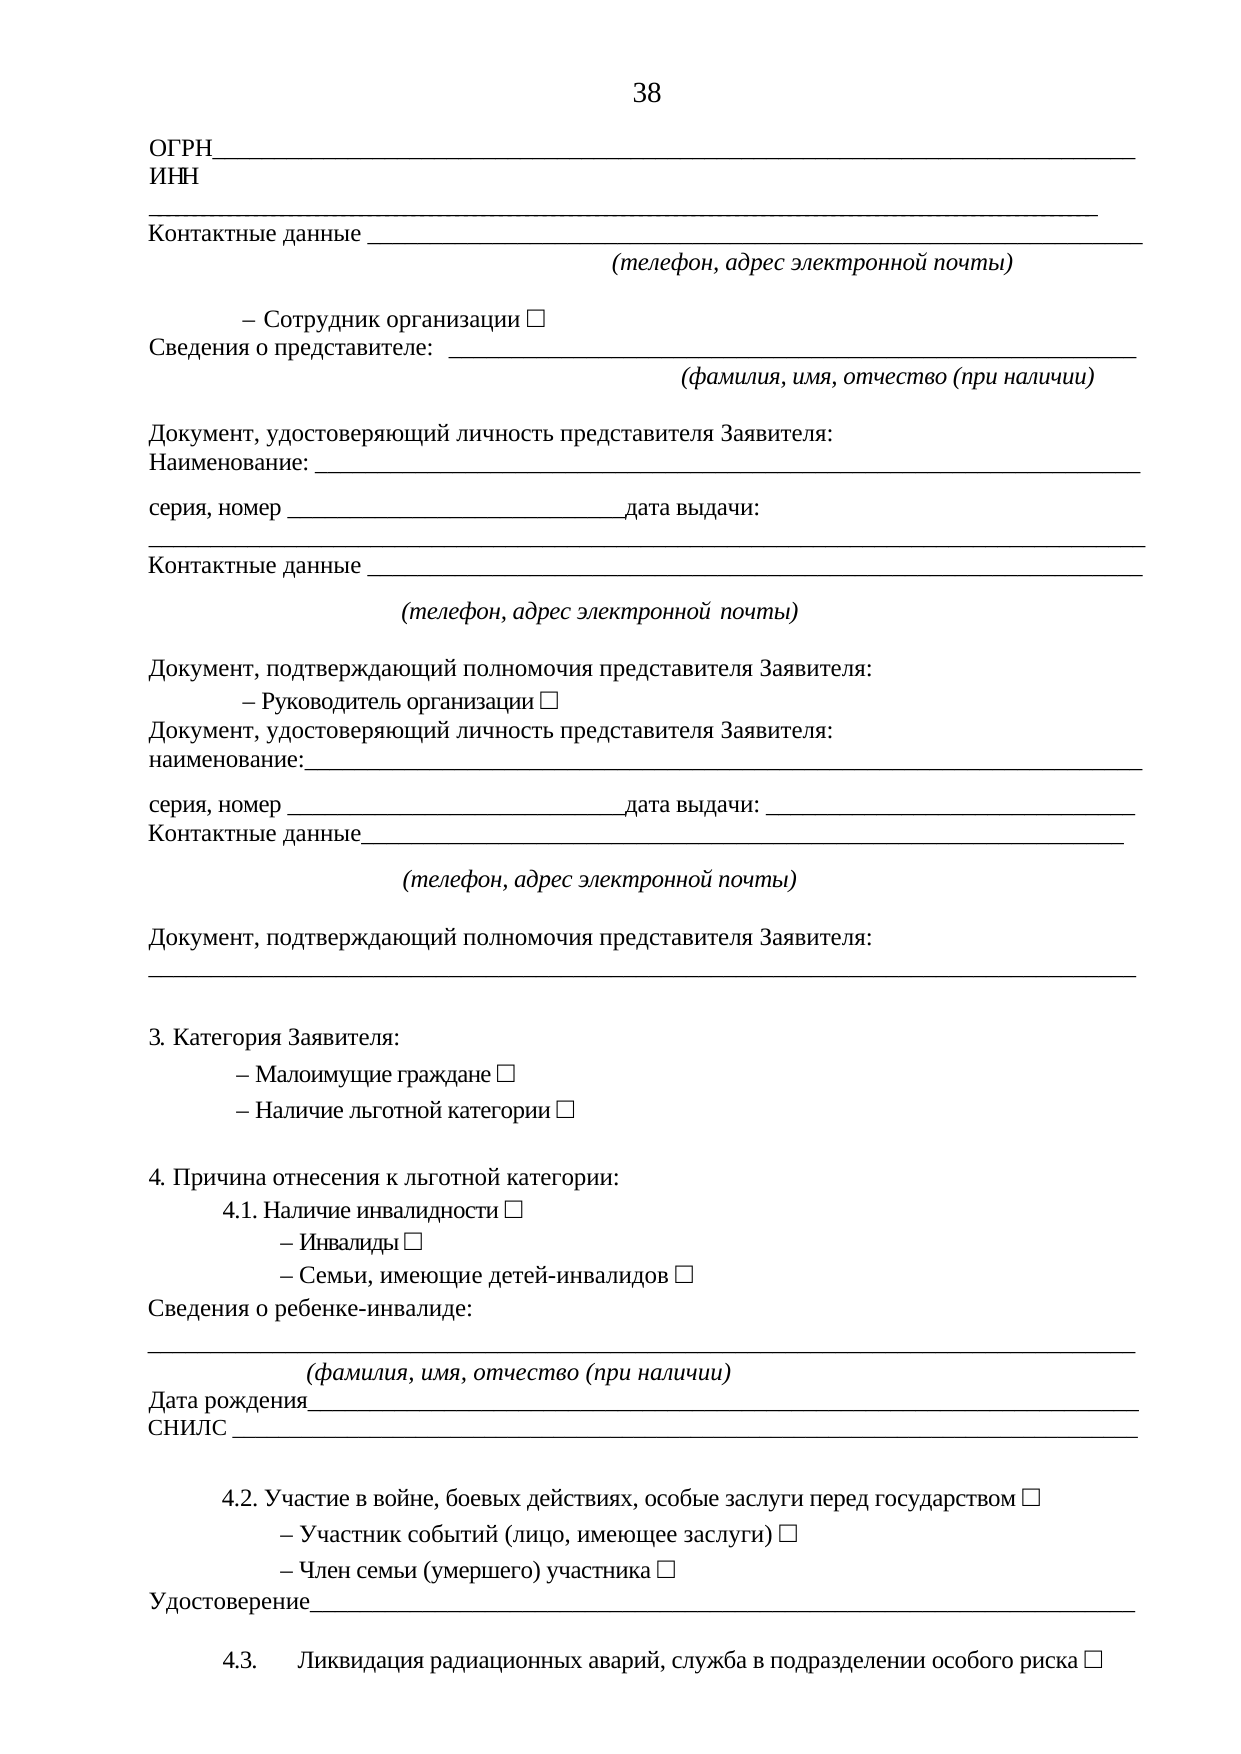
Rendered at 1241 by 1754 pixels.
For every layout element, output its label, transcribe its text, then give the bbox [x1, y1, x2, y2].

text наименование:___________________________________________________________________ [149, 744, 1146, 773]
text Сведения о ребенке-инвалиде: [148, 1291, 686, 1323]
text (телефон, адрес электронной почты) [148, 864, 1054, 893]
text Контактные данные_____________________________________________________________ [148, 819, 1146, 847]
text Контактные данные ______________________________________________________________ [148, 551, 1146, 579]
text 3. Категория Заявителя: [148, 1016, 1146, 1053]
text – Руководитель организации □ [148, 682, 1146, 716]
text 4.1. Наличие инвалидности □ [222, 1191, 1146, 1224]
text 4.2. Участие в войне, боевых действиях, особые заслуги перед государством □ [222, 1477, 1146, 1513]
text _______________________________________________________________________________ [148, 1323, 1146, 1357]
text Сведения о представителе: _______________________________________________________ [149, 333, 1146, 362]
text Наименование: __________________________________________________________________ [149, 448, 1146, 476]
text 4. Причина отнесения к льготной категории: [148, 1162, 1146, 1191]
text Контактные данные ______________________________________________________________ [148, 219, 1146, 247]
text серия, номер ___________________________дата выдачи: _________________________________________________________________________________ [149, 493, 1146, 550]
text – Участник событий (лицо, имеющее заслуги) □ [148, 1513, 1146, 1550]
text 4.3. Ликвидация радиационных аварий, служба в подразделении особого риска □ [222, 1639, 1146, 1676]
text СНИЛС _______________________________________________________________________________ [148, 1414, 1146, 1440]
text (телефон, адрес электронной почты) [612, 247, 1146, 276]
text Документ, подтверждающий полномочия представителя Заявителя: [148, 922, 1054, 951]
text ОГРН___________________________________________________________________________ИНН ____________________________________________________________________________________________________________ [149, 133, 1146, 219]
text Документ, подтверждающий полномочия представителя Заявителя: [148, 653, 1053, 682]
text – Инвалиды □ [148, 1224, 1146, 1257]
text – Семьи, имеющие детей-инвалидов □ [148, 1257, 1137, 1291]
text (телефон, адрес электронной почты) [148, 596, 1053, 624]
text (фамилия, имя, отчество (при наличии) Дата рождения___________________________________________________________________ [148, 1357, 1146, 1414]
text серия, номер ___________________________дата выдачи: ______________________________ [149, 790, 1146, 818]
text – Наличие льготной категории □ [148, 1089, 1146, 1126]
text Документ, удостоверяющий личность представителя Заявителя: [148, 716, 1100, 744]
text (фамилия, имя, отчество (при наличии) [148, 362, 1100, 390]
text _______________________________________________________________________________ [148, 951, 1146, 980]
text – Сотрудник организации □ [148, 304, 1146, 333]
text – Член семьи (умершего) участника □ [148, 1550, 1146, 1586]
text – Малоимущие граждане □ [148, 1053, 1146, 1089]
text Документ, удостоверяющий личность представителя Заявителя: [148, 419, 1100, 447]
text Удостоверение__________________________________________________________________ [148, 1586, 1146, 1615]
